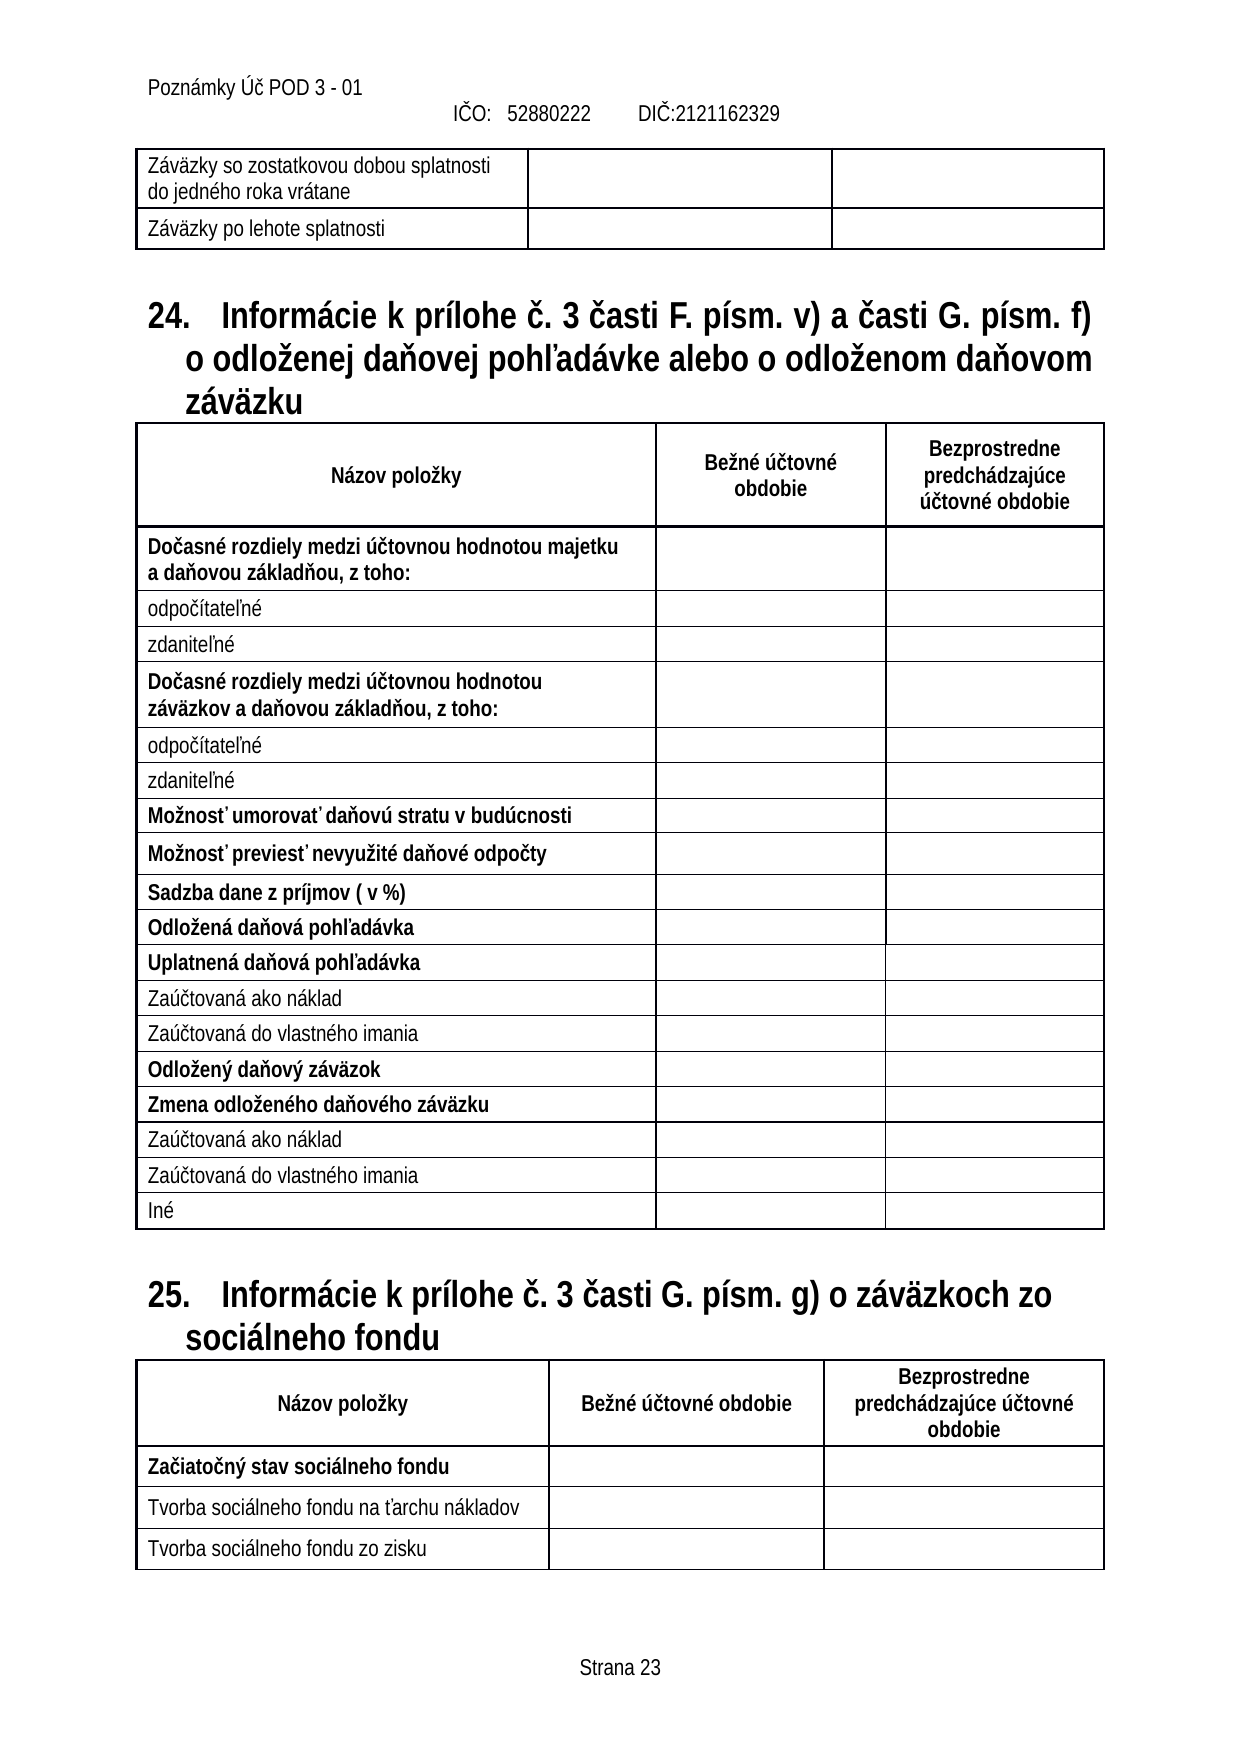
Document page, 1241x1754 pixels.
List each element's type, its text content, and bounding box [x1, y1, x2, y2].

table_cell Možnosť previesť nevyužité daňové odpočty [138, 833, 655, 873]
table_cell [825, 1487, 1103, 1527]
table_cell [887, 875, 1103, 909]
table_cell Možnosť umorovať daňovú stratu v budúcnosti [138, 799, 655, 832]
table_header Názov položky [138, 424, 655, 525]
table_cell Dočasné rozdiely medzi účtovnou hodnotou majetku a daňovou základňou, z toho: [138, 528, 655, 590]
table_cell Začiatočný stav sociálneho fondu [138, 1447, 548, 1486]
table_cell Zmena odloženého daňového záväzku [138, 1087, 655, 1121]
table_cell [886, 1123, 1103, 1157]
table_cell [550, 1529, 823, 1569]
table_cell [657, 728, 885, 762]
table_cell [886, 981, 1103, 1015]
table_cell Tvorba sociálneho fondu zo zisku [138, 1529, 548, 1569]
table_cell Sadzba dane z príjmov ( v %) [138, 875, 655, 909]
table_cell [825, 1447, 1103, 1486]
table_header Bežné účtovné obdobie [657, 424, 885, 525]
table_cell [886, 1087, 1103, 1121]
table_cell [886, 1052, 1103, 1086]
table_cell [887, 662, 1103, 727]
table_cell [657, 945, 885, 980]
table_cell Zaúčtovaná ako náklad [138, 1123, 655, 1157]
table_cell [550, 1447, 823, 1486]
table_cell [657, 763, 885, 798]
table_cell [657, 981, 885, 1015]
table_cell [657, 1158, 885, 1192]
table_cell [833, 209, 1103, 248]
table_cell [887, 910, 1103, 944]
table_header Bezprostredne predchádzajúce účtovné obdobie [825, 1361, 1103, 1445]
table_cell odpočítateľné [138, 728, 655, 762]
table_cell [825, 1529, 1103, 1569]
table_cell Zaúčtovaná do vlastného imania [138, 1158, 655, 1192]
table_cell Iné [138, 1193, 655, 1228]
table_cell [657, 1193, 885, 1228]
table_cell [887, 591, 1103, 626]
table_cell [887, 833, 1103, 873]
table_cell [657, 1016, 885, 1051]
table_cell [657, 799, 885, 832]
table_cell [887, 528, 1103, 590]
table_cell [657, 833, 885, 873]
table_cell zdaniteľné [138, 763, 655, 798]
table_cell Záväzky so zostatkovou dobou splatnosti do jedného roka vrátane [138, 150, 527, 207]
table_cell Uplatnená daňová pohľadávka [138, 945, 655, 980]
table_cell [657, 662, 885, 727]
table_cell [657, 1123, 885, 1157]
table_cell Tvorba sociálneho fondu na ťarchu nákladov [138, 1487, 548, 1527]
table_cell [657, 875, 885, 909]
table_cell [887, 728, 1103, 762]
table_cell [887, 627, 1103, 661]
table_cell [657, 528, 885, 590]
table_cell Dočasné rozdiely medzi účtovnou hodnotou záväzkov a daňovou základňou, z toho: [138, 662, 655, 727]
table_cell [886, 1158, 1103, 1192]
table_cell [550, 1487, 823, 1527]
table_cell odpočítateľné [138, 591, 655, 626]
table_cell [833, 150, 1103, 207]
table_cell [657, 1052, 885, 1086]
table_cell [657, 627, 885, 661]
table_header Názov položky [138, 1361, 548, 1445]
table_cell [529, 209, 831, 248]
table_cell [657, 910, 885, 944]
table_cell Odložená daňová pohľadávka [138, 910, 655, 944]
table_cell [886, 1016, 1103, 1051]
table_cell [887, 799, 1103, 832]
table_cell Zaúčtovaná ako náklad [138, 981, 655, 1015]
table_cell [657, 591, 885, 626]
table_cell zdaniteľné [138, 627, 655, 661]
table_cell [887, 763, 1103, 798]
title Informácie k prílohe č. 3 časti G. písm. g) o záväzkoch zo sociálneho fondu [148, 1273, 1092, 1359]
table_cell [886, 945, 1103, 980]
table_cell Záväzky po lehote splatnosti [138, 209, 527, 248]
table_cell [529, 150, 831, 207]
table_cell [657, 1087, 885, 1121]
table_cell Zaúčtovaná do vlastného imania [138, 1016, 655, 1051]
table_cell [886, 1193, 1103, 1228]
table_header Bežné účtovné obdobie [550, 1361, 823, 1445]
title Informácie k prílohe č. 3 časti F. písm. v) a časti G. písm. f) o odloženej daňovej pohľadávke alebo o odloženom daňovom záväzku [148, 293, 1092, 422]
table_cell Odložený daňový záväzok [138, 1052, 655, 1086]
table_header Bezprostredne predchádzajúce účtovné obdobie [887, 424, 1103, 525]
